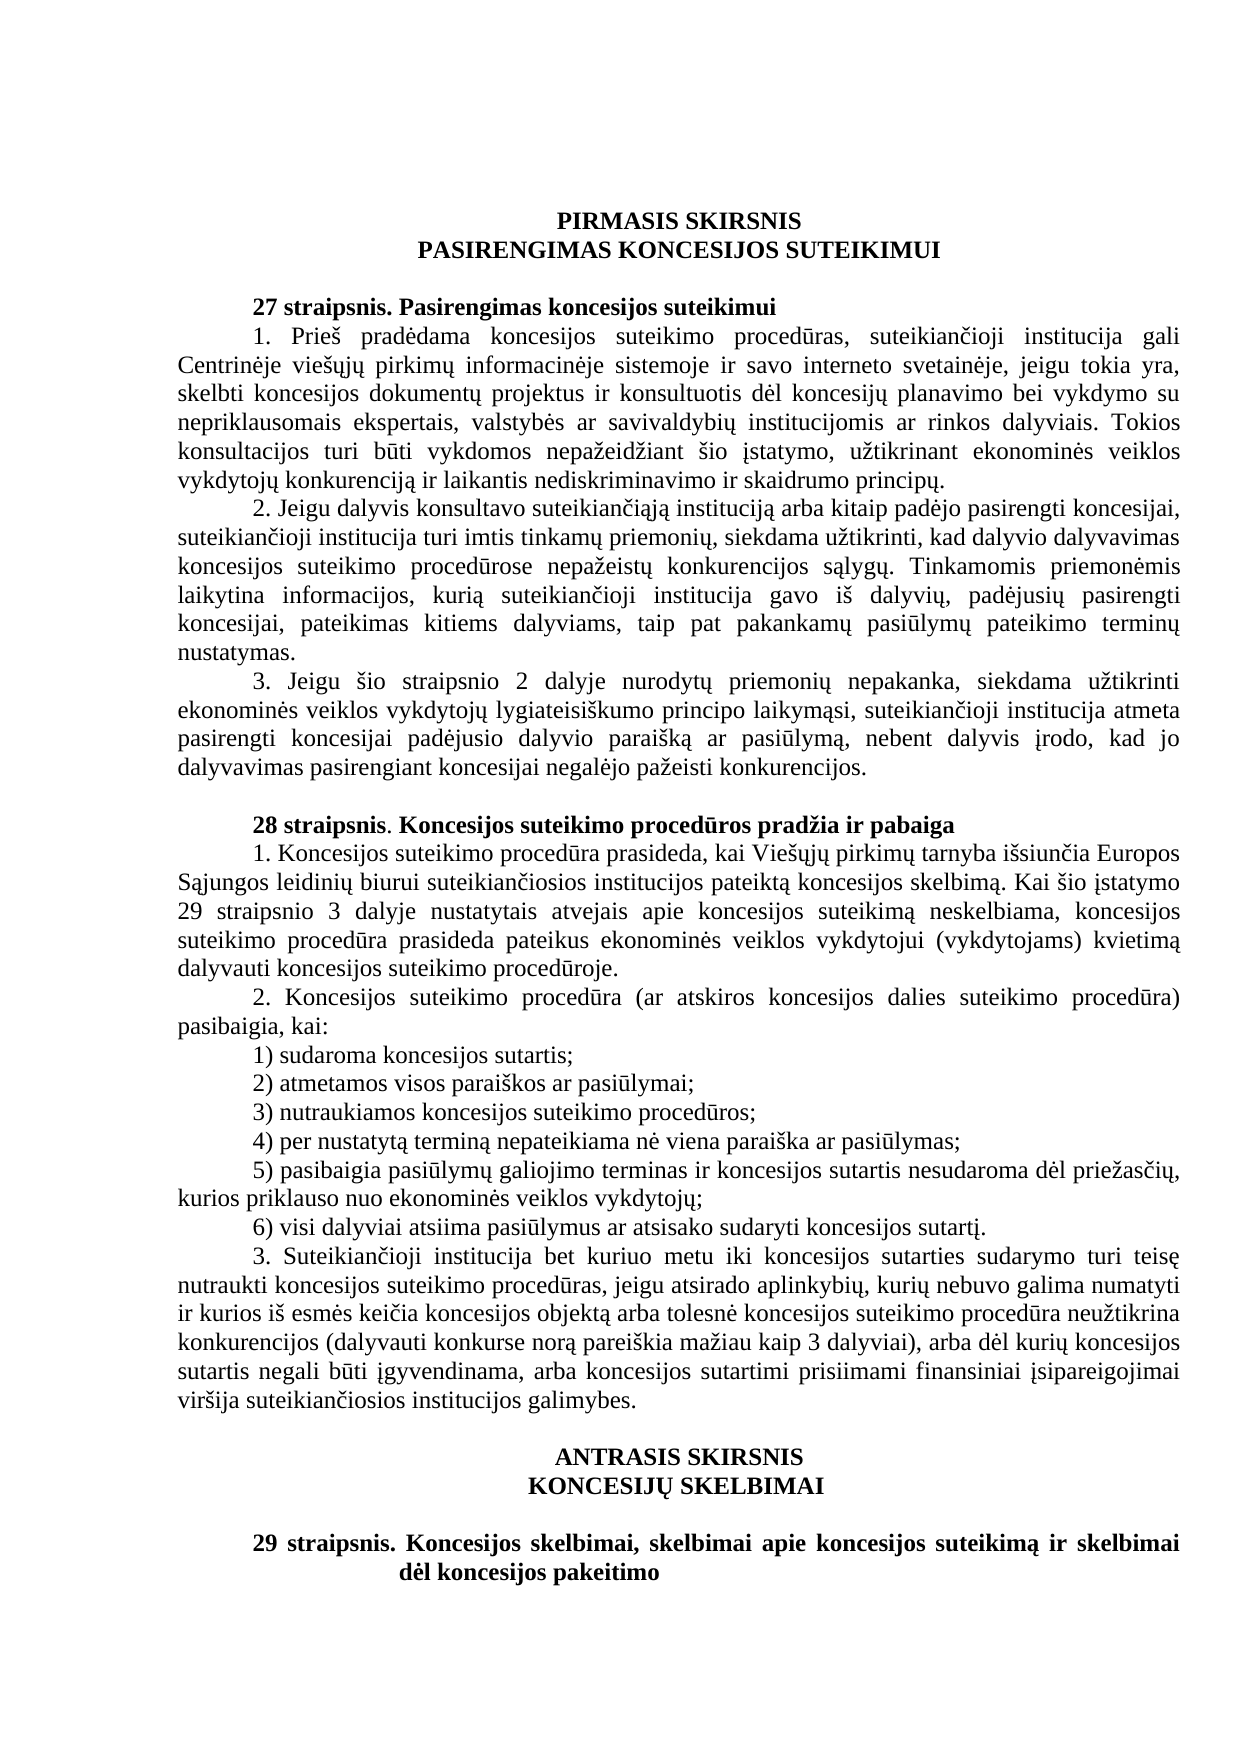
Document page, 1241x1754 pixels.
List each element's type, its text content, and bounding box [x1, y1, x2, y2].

subtitle 2. Koncesijos suteikimo procedūra (ar atskiros koncesijos dalies suteikimo procedūra) pasibaigia, kai: [177, 982, 1181, 1040]
text 27 straipsnis. Pasirengimas koncesijos suteikimui [177, 292, 1181, 321]
subtitle 1. Koncesijos suteikimo procedūra prasideda, kai Viešųjų pirkimų tarnyba išsiunčia Europos Sąjungos leidinių biurui suteikiančiosios institucijos pateiktą koncesijos skelbimą. Kai šio įstatymo 29 straipsnio 3 dalyje nustatytais atvejais apie koncesijos suteikimą neskelbiama, koncesijos suteikimo procedūra prasideda pateikus ekonominės veiklos vykdytojui (vykdytojams) kvietimą dalyvauti koncesijos suteikimo procedūroje. [177, 838, 1181, 982]
text PASIRENGIMAS KONCESIJOS SUTEIKIMUI [177, 235, 1181, 263]
text PIRMASIS SKIRSNIS [177, 206, 1181, 235]
subtitle 6) visi dalyviai atsiima pasiūlymus ar atsisako sudaryti koncesijos sutartį. [177, 1212, 1181, 1241]
text ANTRASIS SKIRSNIS [177, 1442, 1181, 1471]
text 1. Prieš pradėdama koncesijos suteikimo procedūras, suteikiančioji institucija gali Centrinėje viešųjų pirkimų informacinėje sistemoje ir savo interneto svetainėje, jeigu tokia yra, skelbti koncesijos dokumentų projektus ir konsultuotis dėl koncesijų planavimo bei vykdymo su nepriklausomais ekspertais, valstybės ar savivaldybių institucijomis ar rinkos dalyviais. Tokios konsultacijos turi būti vykdomos nepažeidžiant šio įstatymo, užtikrinant ekonominės veiklos vykdytojų konkurenciją ir laikantis nediskriminavimo ir skaidrumo principų. [177, 321, 1181, 493]
text 28 straipsnis. Koncesijos suteikimo procedūros pradžia ir pabaiga [177, 810, 1181, 838]
text 3. Suteikiančioji institucija bet kuriuo metu iki koncesijos sutarties sudarymo turi teisę nutraukti koncesijos suteikimo procedūras, jeigu atsirado aplinkybių, kurių nebuvo galima numatyti ir kurios iš esmės keičia koncesijos objektą arba tolesnė koncesijos suteikimo procedūra neužtikrina konkurencijos (dalyvauti konkurse norą pareiškia mažiau kaip 3 dalyviai), arba dėl kurių koncesijos sutartis negali būti įgyvendinama, arba koncesijos sutartimi prisiimami finansiniai įsipareigojimai viršija suteikiančiosios institucijos galimybes. [177, 1241, 1181, 1413]
subtitle 3) nutraukiamos koncesijos suteikimo procedūros; [177, 1097, 1181, 1126]
text KONCESIJŲ SKELBIMAI [177, 1471, 1181, 1500]
subtitle 2) atmetamos visos paraiškos ar pasiūlymai; [177, 1068, 1181, 1097]
text 29 straipsnis. Koncesijos skelbimai, skelbimai apie koncesijos suteikimą ir skelbimai dėl koncesijos pakeitimo [252, 1528, 1181, 1586]
subtitle 5) pasibaigia pasiūlymų galiojimo terminas ir koncesijos sutartis nesudaroma dėl priežasčių, kurios priklauso nuo ekonominės veiklos vykdytojų; [177, 1155, 1181, 1212]
text 2. Jeigu dalyvis konsultavo suteikiančiąją instituciją arba kitaip padėjo pasirengti koncesijai, suteikiančioji institucija turi imtis tinkamų priemonių, siekdama užtikrinti, kad dalyvio dalyvavimas koncesijos suteikimo procedūrose nepažeistų konkurencijos sąlygų. Tinkamomis priemonėmis laikytina informacijos, kurią suteikiančioji institucija gavo iš dalyvių, padėjusių pasirengti koncesijai, pateikimas kitiems dalyviams, taip pat pakankamų pasiūlymų pateikimo terminų nustatymas. [177, 493, 1181, 666]
subtitle 1) sudaroma koncesijos sutartis; [177, 1040, 1181, 1068]
text 3. Jeigu šio straipsnio 2 dalyje nurodytų priemonių nepakanka, siekdama užtikrinti ekonominės veiklos vykdytojų lygiateisiškumo principo laikymąsi, suteikiančioji institucija atmeta pasirengti koncesijai padėjusio dalyvio paraišką ar pasiūlymą, nebent dalyvis įrodo, kad jo dalyvavimas pasirengiant koncesijai negalėjo pažeisti konkurencijos. [177, 666, 1181, 781]
subtitle 4) per nustatytą terminą nepateikiama nė viena paraiška ar pasiūlymas; [177, 1126, 1181, 1155]
